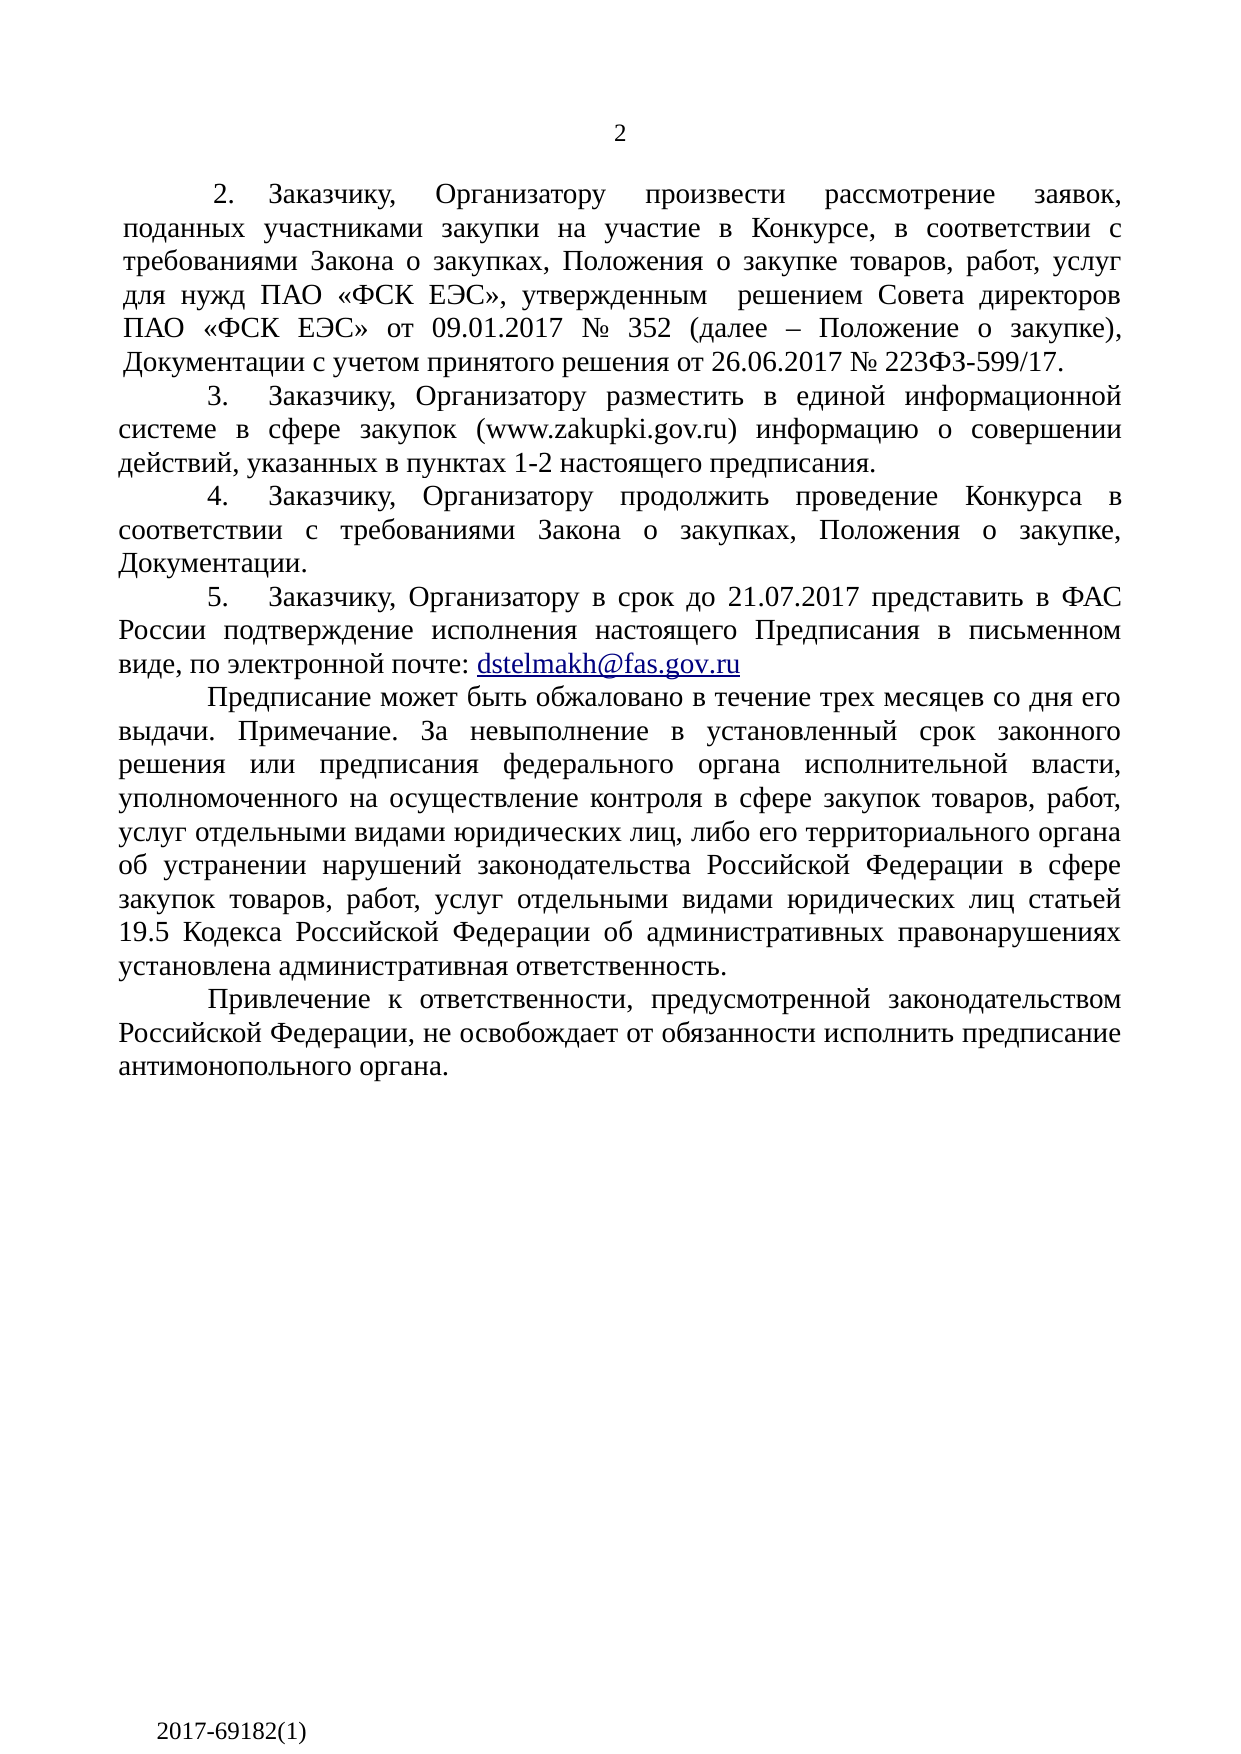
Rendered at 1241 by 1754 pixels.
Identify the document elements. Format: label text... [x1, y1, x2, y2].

text Предписание может быть обжаловано в течение трех месяцев со дня его выдачи. Примечание. За невыполнение в установленный срок законного решения или предписания федерального органа исполнительной власти, уполномоченного на осуществление контроля в сфере закупок товаров, работ, услуг отдельными видами юридических лиц, либо его территориального органа об устранении нарушений законодательства Российской Федерации в сфере закупок товаров, работ, услуг отдельными видами юридических лиц статьей 19.5 Кодекса Российской Федерации об административных правонарушениях установлена административная ответственность. [118, 679, 1122, 981]
list Заказчику, Организатору произвести рассмотрение заявок, поданных участниками закупки на участие в Конкурсе, в соответствии с требованиями Закона о закупках, Положения о закупке товаров, работ, услуг для нужд ПАО «ФСК ЕЭС», утвержденным решением Совета директоров ПАО «ФСК ЕЭС» от 09.01.2017 № 352 (далее – Положение о закупке), Документации с учетом принятого решения от 26.06.2017 № 223ФЗ-599/17. [123, 176, 1122, 378]
text Привлечение к ответственности, предусмотренной законодательством Российской Федерации, не освобождает от обязанности исполнить предписание антимонопольного органа. [118, 981, 1122, 1082]
list Заказчику, Организатору в срок до 21.07.2017 представить в ФАС России подтверждение исполнения настоящего Предписания в письменном виде, по электронной почте: dstelmakh@fas.gov.ru [118, 579, 1122, 679]
list Заказчику, Организатору продолжить проведение Конкурса в соответствии с требованиями Закона о закупках, Положения о закупке, Документации. [118, 478, 1122, 579]
list Заказчику, Организатору разместить в единой информационной системе в сфере закупок (www.zakupki.gov.ru) информацию о совершении действий, указанных в пунктах 1-2 настоящего предписания. [118, 378, 1122, 478]
